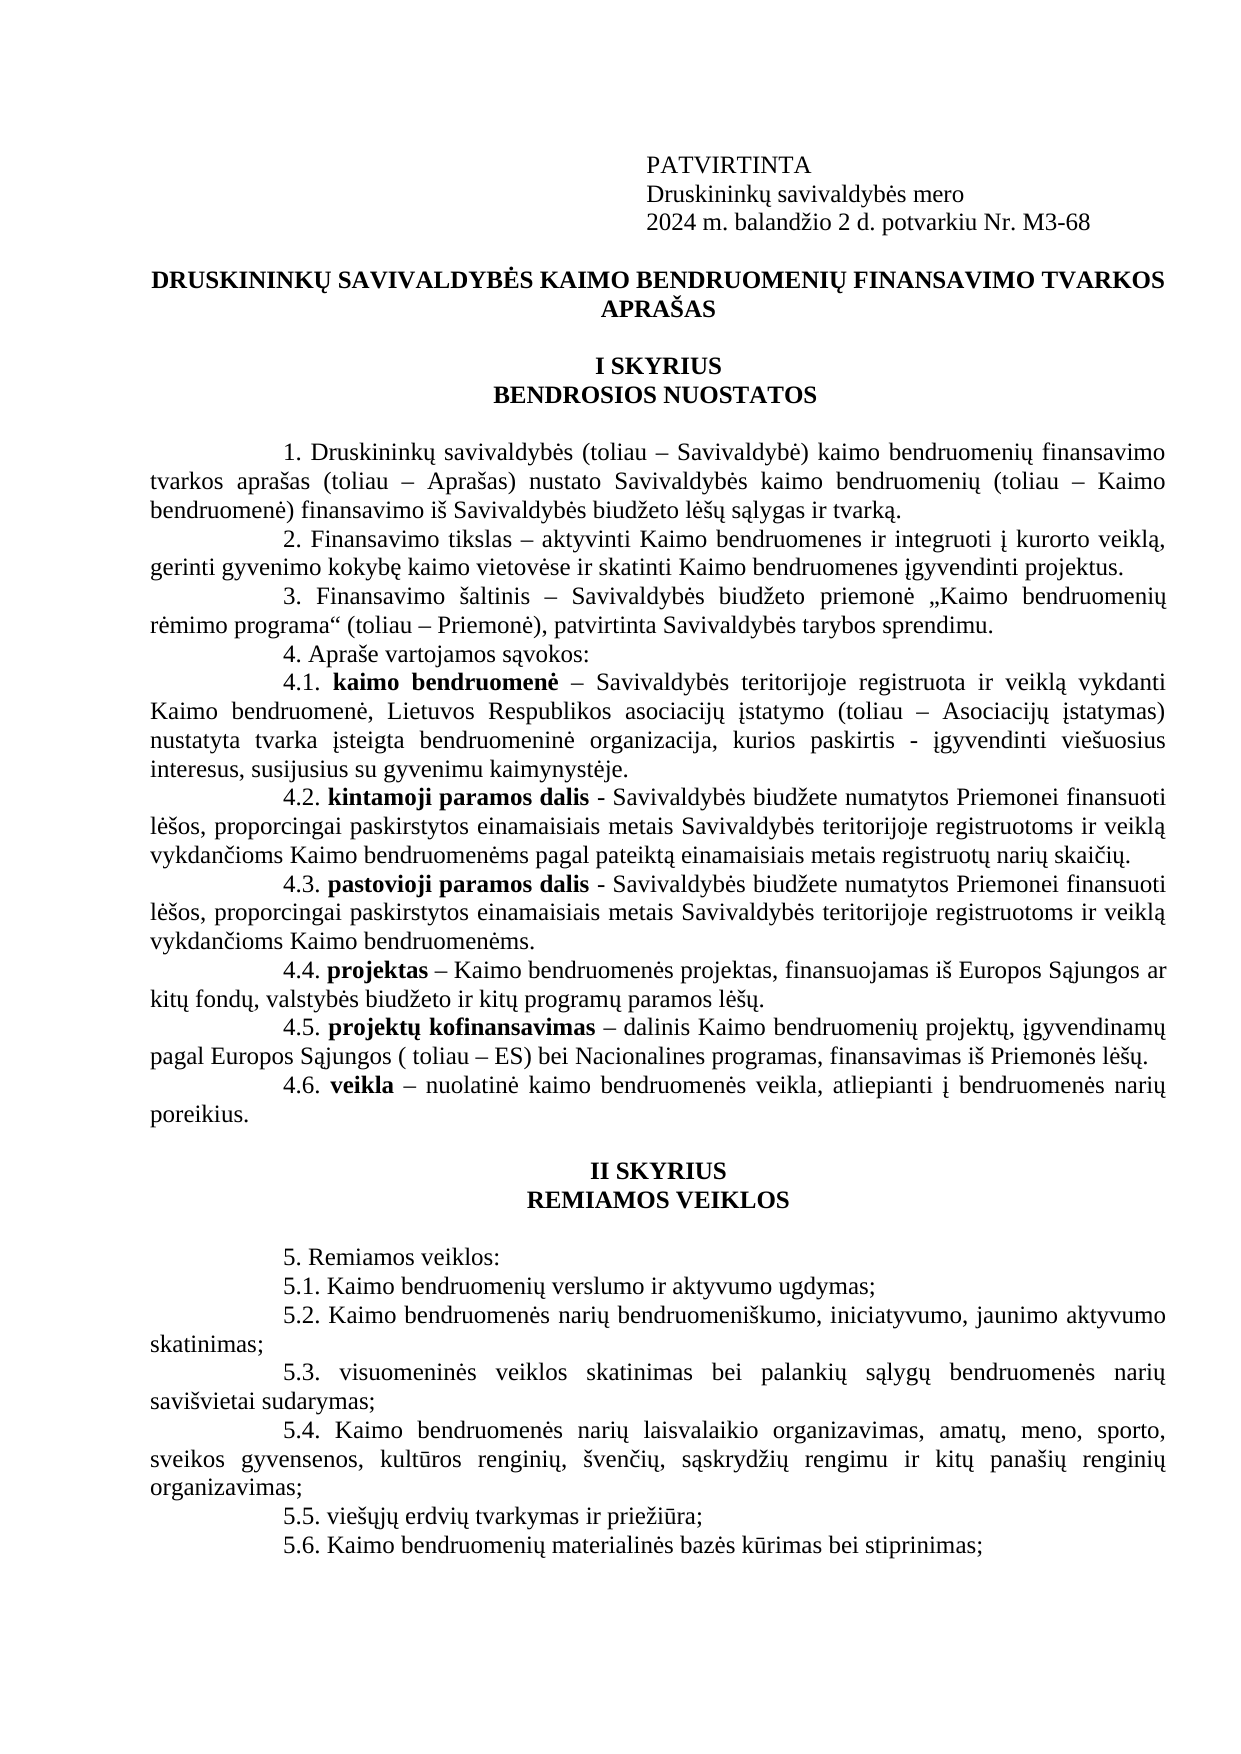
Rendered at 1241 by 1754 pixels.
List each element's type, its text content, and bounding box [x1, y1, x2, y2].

text 5.6. Kaimo bendruomenių materialinės bazės kūrimas bei stiprinimas; [150, 1530, 1167, 1559]
text 3. Finansavimo šaltinis – Savivaldybės biudžeto priemonė „Kaimo bendruomenių rėmimo programa“ (toliau – Priemonė), patvirtinta Savivaldybės tarybos sprendimu. [150, 581, 1167, 639]
text REMIAMOS VEIKLOS [150, 1185, 1167, 1214]
text 4.6. veikla – nuolatinė kaimo bendruomenės veikla, atliepianti į bendruomenės narių poreikius. [150, 1070, 1167, 1127]
text 4. Apraše vartojamos sąvokos: [150, 639, 1167, 667]
text 5.5. viešųjų erdvių tvarkymas ir priežiūra; [150, 1501, 1167, 1530]
text 4.4. projektas – Kaimo bendruomenės projektas, finansuojamas iš Europos Sąjungos ar kitų fondų, valstybės biudžeto ir kitų programų paramos lėšų. [150, 955, 1167, 1012]
text DRUSKININKŲ SAVIVALDYBĖS KAIMO BENDRUOMENIŲ FINANSAVIMO TVARKOS APRAŠAS [150, 265, 1167, 322]
text 5.4. Kaimo bendruomenės narių laisvalaikio organizavimas, amatų, meno, sporto, sveikos gyvensenos, kultūros renginių, švenčių, sąskrydžių rengimu ir kitų panašių renginių organizavimas; [150, 1415, 1167, 1501]
text 2. Finansavimo tikslas – aktyvinti Kaimo bendruomenes ir integruoti į kurorto veiklą, gerinti gyvenimo kokybę kaimo vietovėse ir skatinti Kaimo bendruomenes įgyvendinti projektus. [150, 524, 1167, 581]
text PATVIRTINTA [150, 150, 1167, 179]
text 4.1. kaimo bendruomenė – Savivaldybės teritorijoje registruota ir veiklą vykdanti Kaimo bendruomenė, Lietuvos Respublikos asociacijų įstatymo (toliau – Asociacijų įstatymas) nustatyta tvarka įsteigta bendruomeninė organizacija, kurios paskirtis - įgyvendinti viešuosius interesus, susijusius su gyvenimu kaimynystėje. [150, 667, 1167, 782]
text 2024 m. balandžio 2 d. potvarkiu Nr. M3-68 [150, 207, 1167, 236]
text 5.3. visuomeninės veiklos skatinimas bei palankių sąlygų bendruomenės narių savišvietai sudarymas; [150, 1357, 1167, 1415]
text Druskininkų savivaldybės mero [150, 179, 1167, 207]
text 5.2. Kaimo bendruomenės narių bendruomeniškumo, iniciatyvumo, jaunimo aktyvumo skatinimas; [150, 1300, 1167, 1357]
text 4.5. projektų kofinansavimas – dalinis Kaimo bendruomenių projektų, įgyvendinamų pagal Europos Sąjungos ( toliau – ES) bei Nacionalines programas, finansavimas iš Priemonės lėšų. [150, 1012, 1167, 1070]
text 1. Druskininkų savivaldybės (toliau – Savivaldybė) kaimo bendruomenių finansavimo tvarkos aprašas (toliau – Aprašas) nustato Savivaldybės kaimo bendruomenių (toliau – Kaimo bendruomenė) finansavimo iš Savivaldybės biudžeto lėšų sąlygas ir tvarką. [150, 437, 1167, 524]
text 4.2. kintamoji paramos dalis - Savivaldybės biudžete numatytos Priemonei finansuoti lėšos, proporcingai paskirstytos einamaisiais metais Savivaldybės teritorijoje registruotoms ir veiklą vykdančioms Kaimo bendruomenėms pagal pateiktą einamaisiais metais registruotų narių skaičių. [150, 782, 1167, 869]
text 4.3. pastovioji paramos dalis - Savivaldybės biudžete numatytos Priemonei finansuoti lėšos, proporcingai paskirstytos einamaisiais metais Savivaldybės teritorijoje registruotoms ir veiklą vykdančioms Kaimo bendruomenėms. [150, 869, 1167, 955]
text II SKYRIUS [150, 1156, 1167, 1185]
text 5.1. Kaimo bendruomenių verslumo ir aktyvumo ugdymas; [150, 1271, 1167, 1300]
text 5. Remiamos veiklos: [150, 1242, 1167, 1271]
text I SKYRIUS [150, 351, 1167, 380]
text BENDROSIOS NUOSTATOS [150, 380, 1167, 409]
